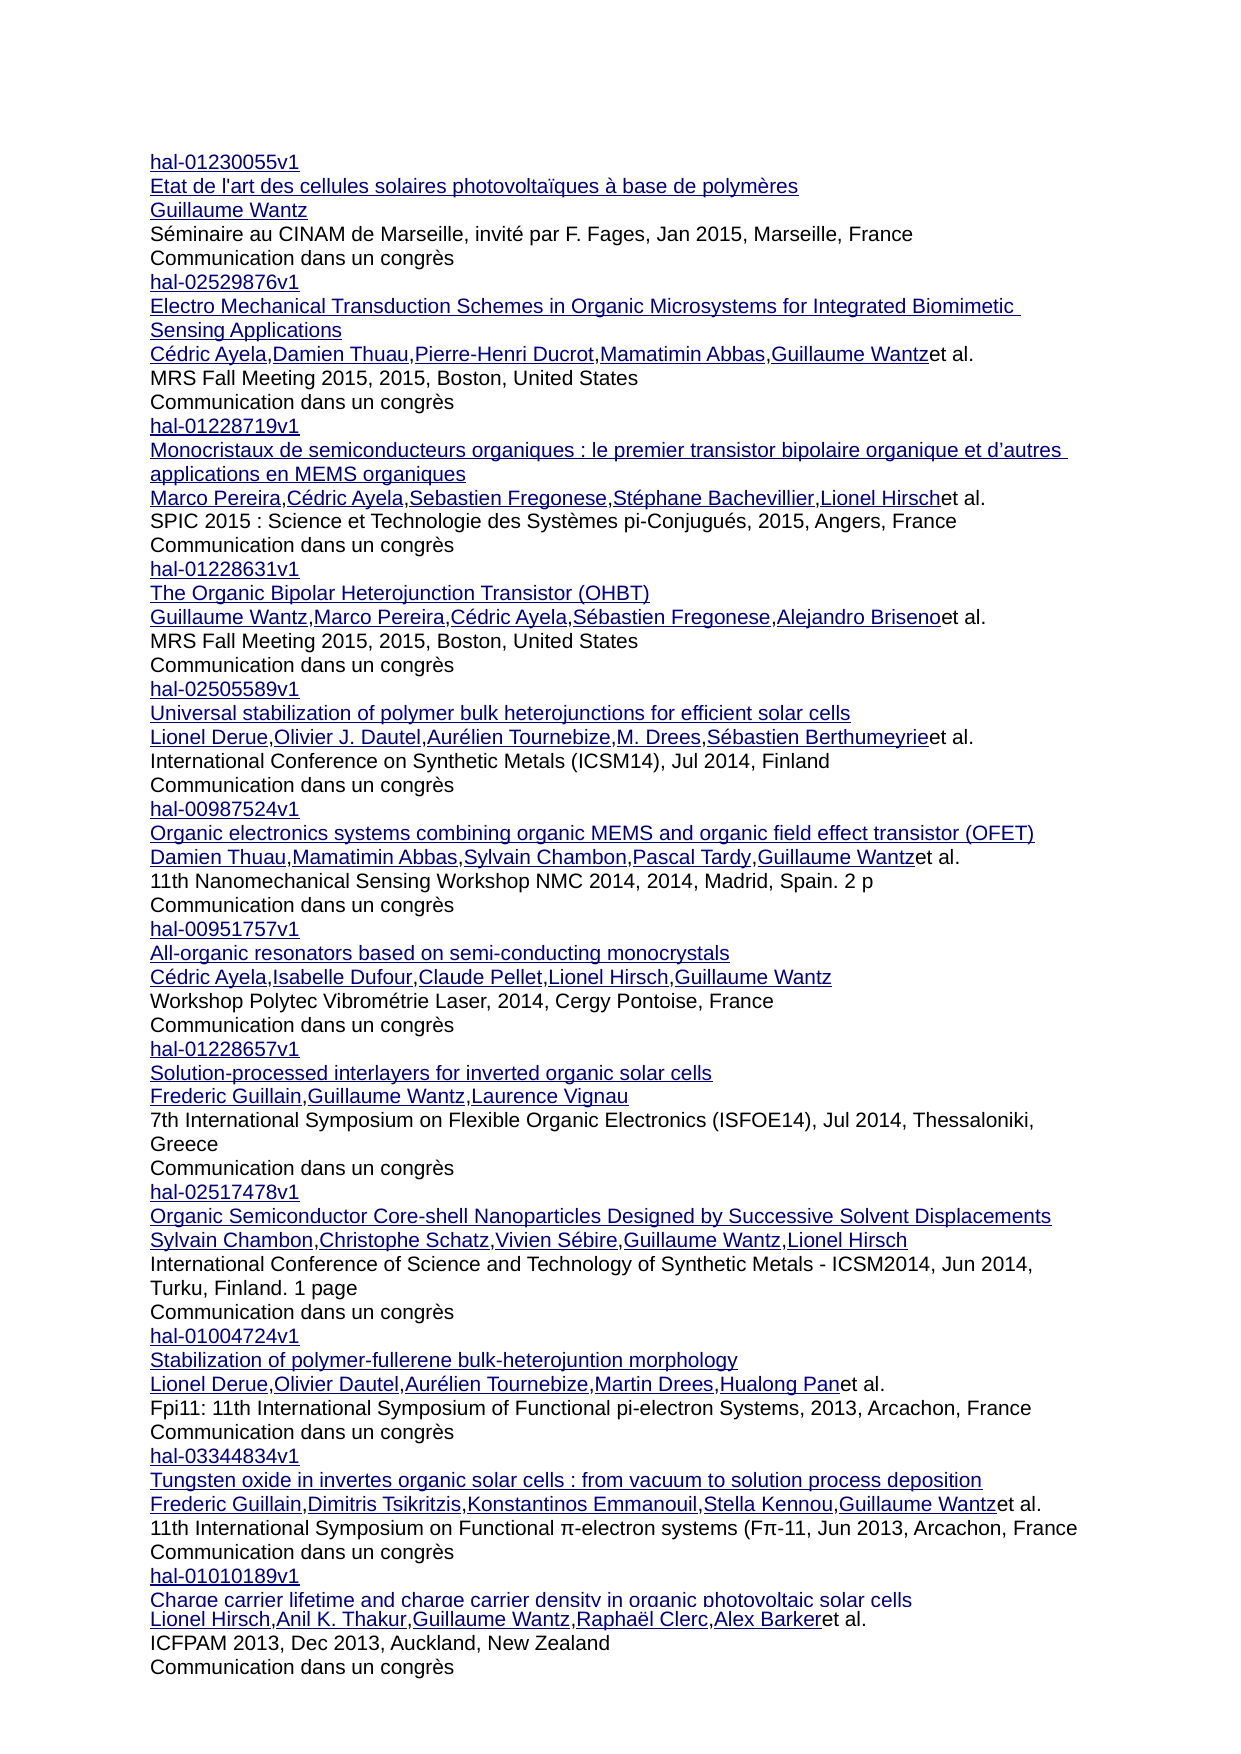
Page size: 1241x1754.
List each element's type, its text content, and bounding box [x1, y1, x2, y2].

table_cell Organic electronics systems combining organic MEMS and organic field effect transistor (OFET) Damien Thuau,Mamatimin Abbas,Sylvain Chambon,Pascal Tardy,Guillaume Wantzet al. 11th Nanomechanical Sensing Workshop NMC 2014, 2014, Madrid, Spain. 2 p Communication dans un congrès hal-00951757v1 [150, 821, 1090, 941]
table_cell Universal stabilization of polymer bulk heterojunctions for efficient solar cells Lionel Derue,Olivier J. Dautel,Aurélien Tournebize,M. Drees,Sébastien Berthumeyrieet al. International Conference on Synthetic Metals (ICSM14), Jul 2014, Finland Communication dans un congrès hal-00987524v1 [150, 701, 1090, 821]
table_cell The Organic Bipolar Heterojunction Transistor (OHBT) Guillaume Wantz,Marco Pereira,Cédric Ayela,Sébastien Fregonese,Alejandro Brisenoet al. MRS Fall Meeting 2015, 2015, Boston, United States Communication dans un congrès hal-02505589v1 [150, 581, 1090, 701]
table_cell Organic Semiconductor Core-shell Nanoparticles Designed by Successive Solvent Displacements Sylvain Chambon,Christophe Schatz,Vivien Sébire,Guillaume Wantz,Lionel Hirsch International Conference of Science and Technology of Synthetic Metals - ICSM2014, Jun 2014, Turku, Finland. 1 page Communication dans un congrès hal-01004724v1 [150, 1204, 1090, 1348]
table_cell Charge carrier lifetime and charge carrier density in organic photovoltaic solar cells Lionel Hirsch,Anil K. Thakur,Guillaume Wantz,Raphaël Clerc,Alex Barkeret al. ICFPAM 2013, Dec 2013, Auckland, New Zealand Communication dans un congrès [150, 1588, 1090, 1679]
table_cell Solution-processed interlayers for inverted organic solar cells Frederic Guillain,Guillaume Wantz,Laurence Vignau 7th International Symposium on Flexible Organic Electronics (ISFOE14), Jul 2014, Thessaloniki, Greece Communication dans un congrès hal-02517478v1 [150, 1060, 1090, 1204]
table_cell Monocristaux de semiconducteurs organiques : le premier transistor bipolaire organique et d’autres applications en MEMS organiques Marco Pereira,Cédric Ayela,Sebastien Fregonese,Stéphane Bachevillier,Lionel Hirschet al. SPIC 2015 : Science et Technologie des Systèmes pi-Conjugués, 2015, Angers, France Communication dans un congrès hal-01228631v1 [150, 438, 1090, 581]
table_cell Stabilization of polymer-fullerene bulk-heterojuntion morphology Lionel Derue,Olivier Dautel,Aurélien Tournebize,Martin Drees,Hualong Panet al. Fpi11: 11th International Symposium of Functional pi-electron Systems, 2013, Arcachon, France Communication dans un congrès hal-03344834v1 [150, 1348, 1090, 1468]
table_cell Etat de l'art des cellules solaires photovoltaïques à base de polymères Guillaume Wantz Séminaire au CINAM de Marseille, invité par F. Fages, Jan 2015, Marseille, France Communication dans un congrès hal-02529876v1 [150, 174, 1090, 294]
table_cell Electro Mechanical Transduction Schemes in Organic Microsystems for Integrated Biomimetic Sensing Applications Cédric Ayela,Damien Thuau,Pierre-Henri Ducrot,Mamatimin Abbas,Guillaume Wantzet al. MRS Fall Meeting 2015, 2015, Boston, United States Communication dans un congrès hal-01228719v1 [150, 294, 1090, 437]
table_cell hal-01230055v1 [150, 150, 1090, 174]
table_cell Tungsten oxide in invertes organic solar cells : from vacuum to solution process deposition Frederic Guillain,Dimitris Tsikritzis,Konstantinos Emmanouil,Stella Kennou,Guillaume Wantzet al. 11th International Symposium on Functional π-electron systems (Fπ-11, Jun 2013, Arcachon, France Communication dans un congrès hal-01010189v1 [150, 1468, 1090, 1587]
table_cell All-organic resonators based on semi-conducting monocrystals Cédric Ayela,Isabelle Dufour,Claude Pellet,Lionel Hirsch,Guillaume Wantz Workshop Polytec Vibrométrie Laser, 2014, Cergy Pontoise, France Communication dans un congrès hal-01228657v1 [150, 941, 1090, 1060]
